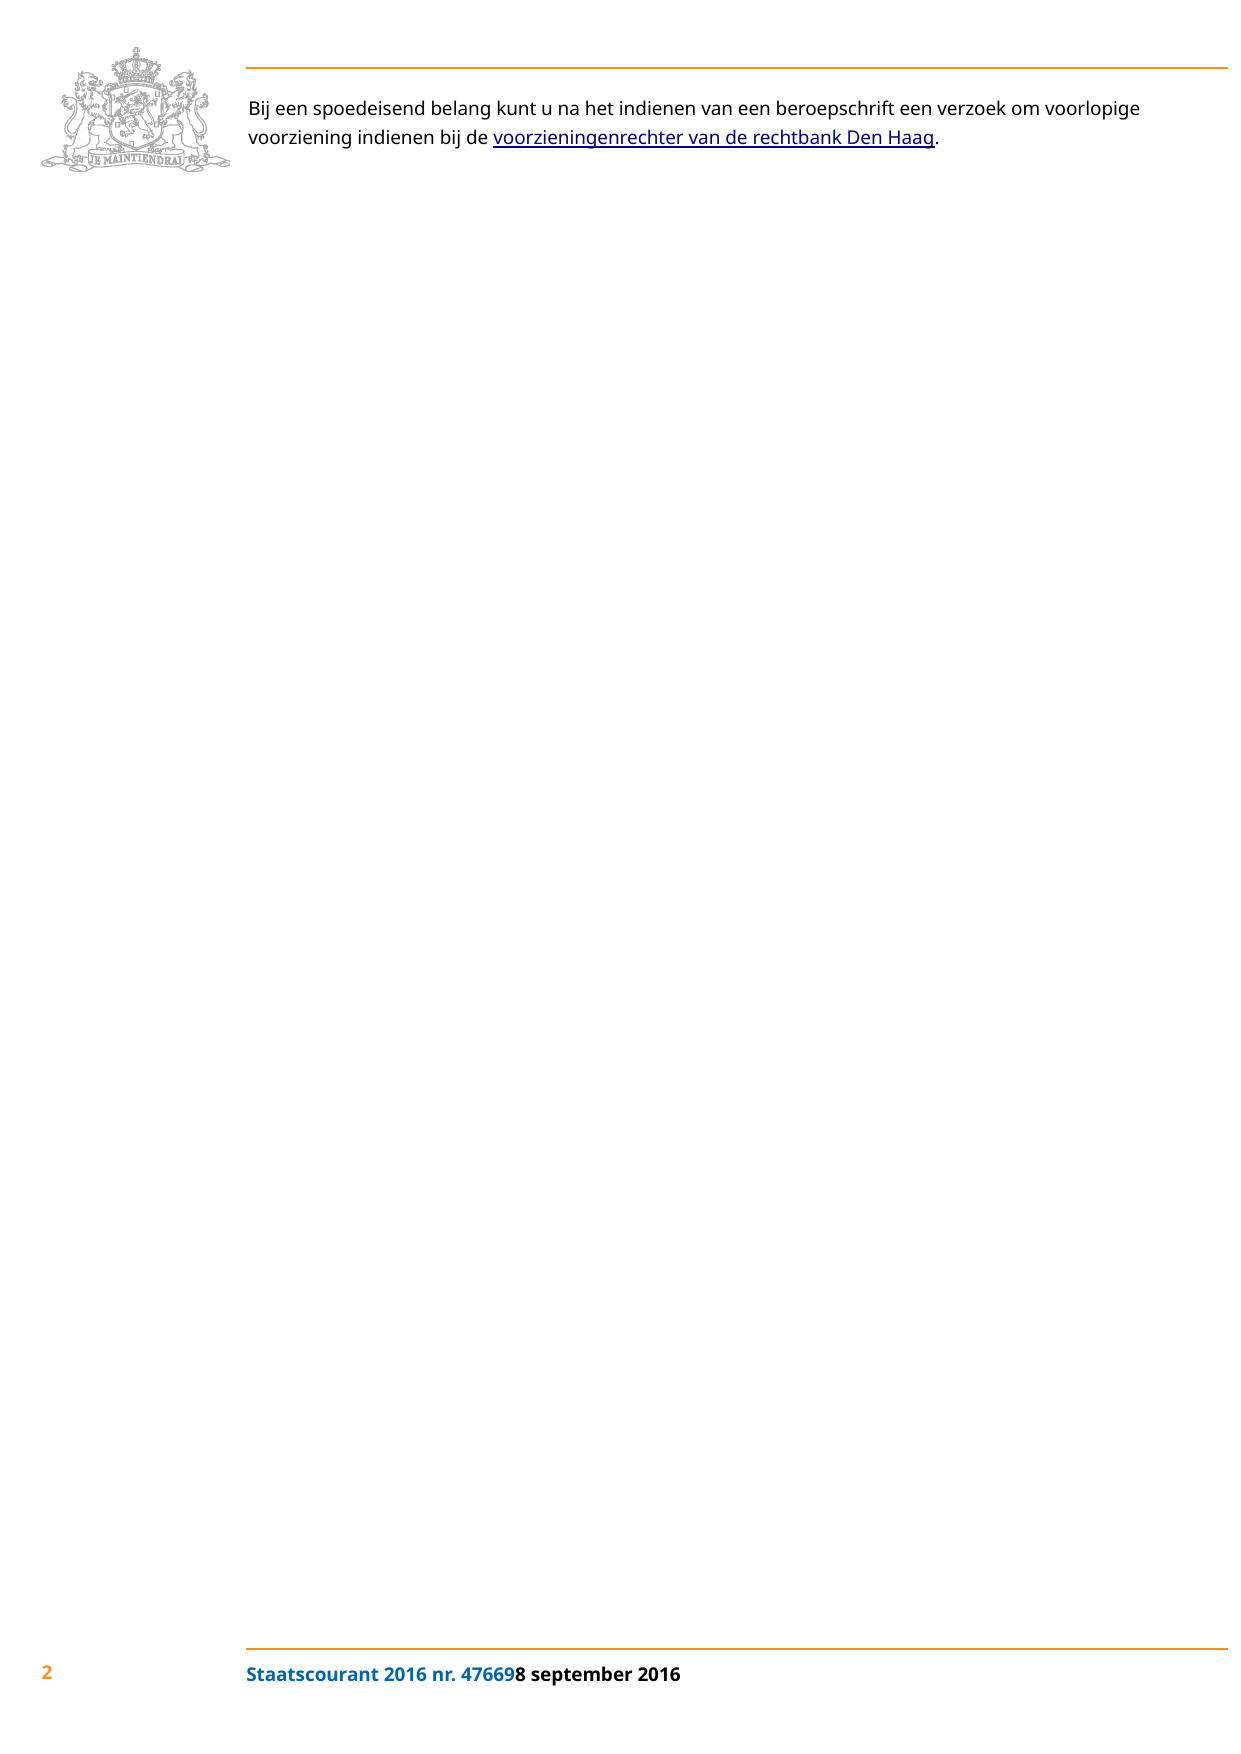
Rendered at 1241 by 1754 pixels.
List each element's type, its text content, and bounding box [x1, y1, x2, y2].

picture [41, 47, 231, 172]
text Bij een spoedeisend belang kunt u na het indienen van een beroepschrift een verzoek om voorlopige voorziening indienen bij de voorzieningenrechter van de rechtbank Den Haag. [248, 95, 1152, 150]
